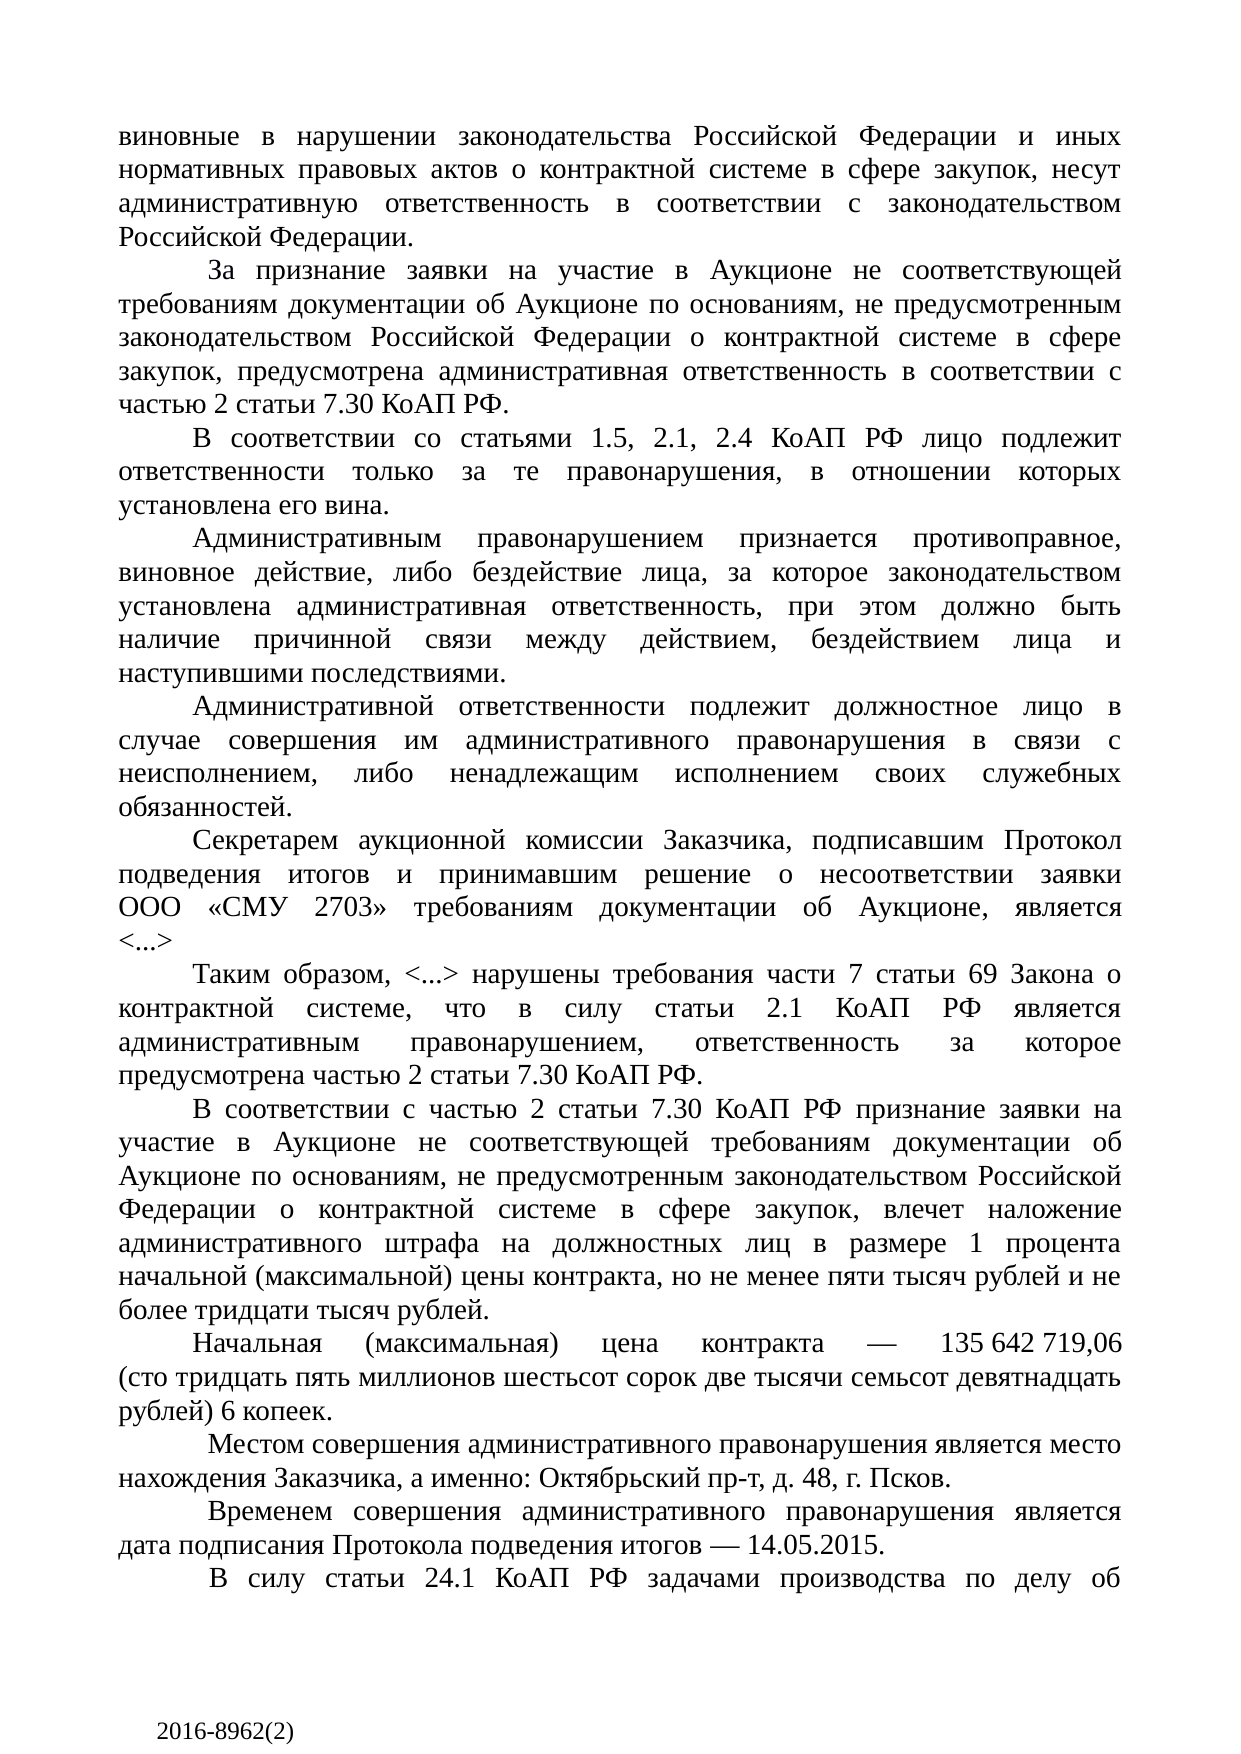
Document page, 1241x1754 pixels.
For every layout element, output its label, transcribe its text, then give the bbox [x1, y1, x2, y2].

text Таким образом, <...> нарушены требования части 7 статьи 69 Закона о контрактной системе, что в силу статьи 2.1 КоАП РФ является административным правонарушением, ответственность за которое предусмотрена частью 2 статьи 7.30 КоАП РФ. [118, 957, 1122, 1091]
text Местом совершения административного правонарушения является место нахождения Заказчика, а именно: Октябрьский пр-т, д. 48, г. Псков. [118, 1426, 1122, 1493]
text За признание заявки на участие в Аукционе не соответствующей требованиям документации об Аукционе по основаниям, не предусмотренным законодательством Российской Федерации о контрактной системе в сфере закупок, предусмотрена административная ответственность в соответствии с частью 2 статьи 7.30 КоАП РФ. [118, 252, 1122, 420]
text В соответствии со статьями 1.5, 2.1, 2.4 КоАП РФ лицо подлежит ответственности только за те правонарушения, в отношении которых установлена его вина. [118, 420, 1122, 521]
text Секретарем аукционной комиссии Заказчика, подписавшим Протокол подведения итогов и принимавшим решение о несоответствии заявки ООО «СМУ 2703» требованиям документации об Аукционе, является <...> [118, 822, 1122, 957]
text Временем совершения административного правонарушения является дата подписания Протокола подведения итогов — 14.05.2015. [118, 1493, 1122, 1560]
text Начальная (максимальная) цена контракта — 135 642 719,06 (сто тридцать пять миллионов шестьсот сорок две тысячи семьсот девятнадцать рублей) 6 копеек. [118, 1326, 1122, 1426]
text В соответствии с частью 2 статьи 7.30 КоАП РФ признание заявки на участие в Аукционе не соответствующей требованиям документации об Аукционе по основаниям, не предусмотренным законодательством Российской Федерации о контрактной системе в сфере закупок, влечет наложение административного штрафа на должностных лиц в размере 1 процента начальной (максимальной) цены контракта, но не менее пяти тысяч рублей и не более тридцати тысяч рублей. [118, 1091, 1122, 1326]
text Административной ответственности подлежит должностное лицо в случае совершения им административного правонарушения в связи с неисполнением, либо ненадлежащим исполнением своих служебных обязанностей. [118, 688, 1122, 822]
text виновные в нарушении законодательства Российской Федерации и иных нормативных правовых актов о контрактной системе в сфере закупок, несут административную ответственность в соответствии с законодательством Российской Федерации. [118, 118, 1122, 252]
text В силу статьи 24.1 КоАП РФ задачами производства по делу об [118, 1560, 1122, 1594]
text Административным правонарушением признается противоправное, виновное действие, либо бездействие лица, за которое законодательством установлена административная ответственность, при этом должно быть наличие причинной связи между действием, бездействием лица и наступившими последствиями. [118, 521, 1122, 688]
